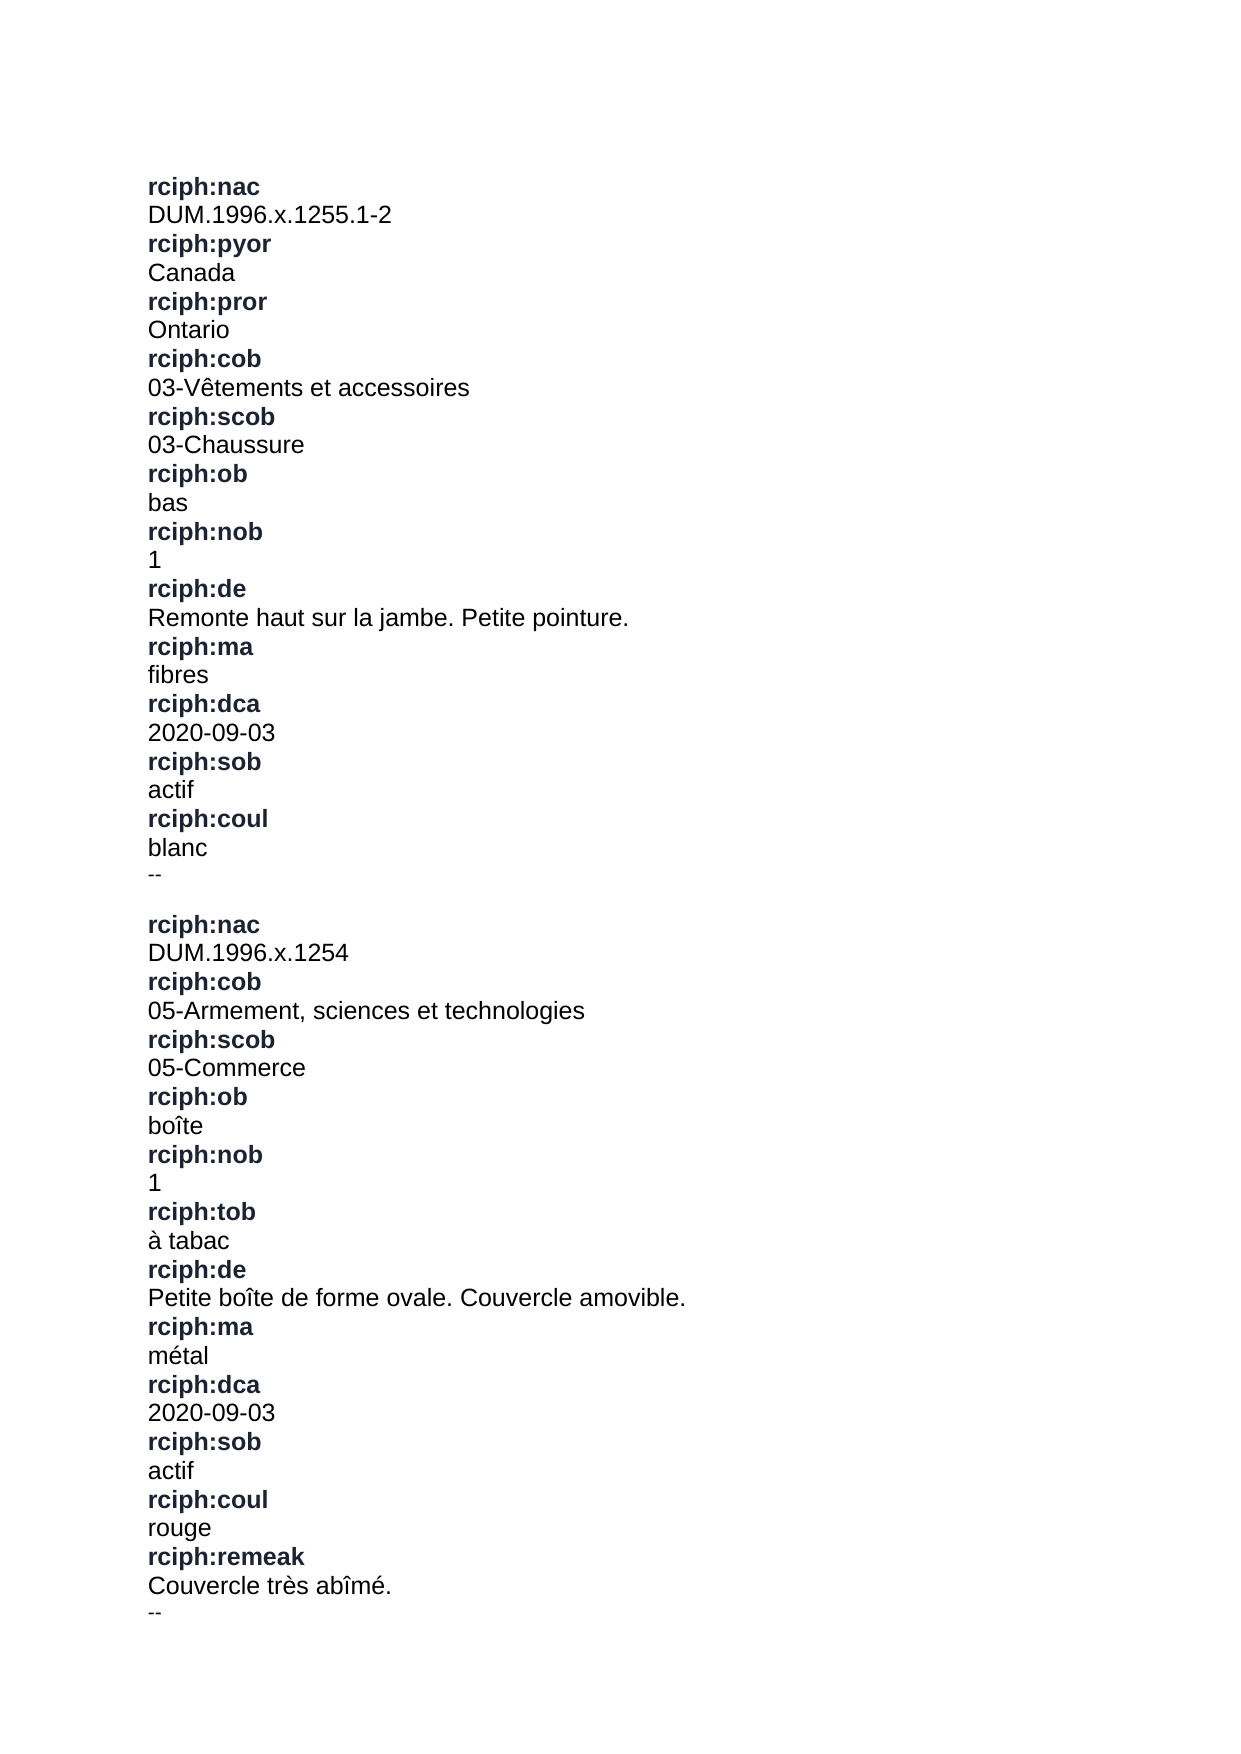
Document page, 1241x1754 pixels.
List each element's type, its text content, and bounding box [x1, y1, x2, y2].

text rciph:scob [148, 1024, 1092, 1053]
text rciph:cob [148, 344, 1092, 373]
text rouge [148, 1513, 1092, 1542]
text rciph:ma [148, 1312, 1092, 1341]
text DUM.1996.x.1254 [148, 938, 1092, 967]
text fibres [148, 660, 1092, 689]
text 1 [148, 545, 1092, 574]
text rciph:ma [148, 632, 1092, 660]
text Canada [148, 258, 1092, 287]
text rciph:remeak [148, 1542, 1092, 1571]
text Ontario [148, 315, 1092, 344]
text 05-Armement, sciences et technologies [148, 996, 1092, 1024]
text Petite boîte de forme ovale. Couvercle amovible. [148, 1283, 1092, 1312]
text rciph:pror [148, 287, 1092, 315]
text rciph:cob [148, 967, 1092, 996]
text 03-Vêtements et accessoires [148, 373, 1092, 402]
text métal [148, 1341, 1092, 1369]
text Couvercle très abîmé. [148, 1571, 1092, 1599]
text rciph:nac [148, 172, 1092, 200]
text rciph:sob [148, 1427, 1092, 1456]
text rciph:pyor [148, 229, 1092, 258]
text rciph:coul [148, 804, 1092, 833]
text DUM.1996.x.1255.1-2 [148, 200, 1092, 229]
text rciph:nob [148, 517, 1092, 545]
text Remonte haut sur la jambe. Petite pointure. [148, 603, 1092, 632]
text rciph:dca [148, 689, 1092, 718]
text -- [148, 1599, 1092, 1623]
text 2020-09-03 [148, 1398, 1092, 1427]
text rciph:de [148, 1254, 1092, 1283]
text rciph:de [148, 574, 1092, 603]
text blanc [148, 833, 1092, 862]
text 2020-09-03 [148, 718, 1092, 747]
text actif [148, 775, 1092, 804]
text rciph:tob [148, 1197, 1092, 1226]
text bas [148, 488, 1092, 517]
text rciph:ob [148, 459, 1092, 488]
text rciph:dca [148, 1369, 1092, 1398]
text 03-Chaussure [148, 430, 1092, 459]
text rciph:scob [148, 402, 1092, 430]
text boîte [148, 1111, 1092, 1139]
text rciph:coul [148, 1484, 1092, 1513]
text rciph:sob [148, 747, 1092, 775]
text -- [148, 862, 1092, 886]
text à tabac [148, 1226, 1092, 1254]
text rciph:nac [148, 909, 1092, 938]
text 1 [148, 1168, 1092, 1197]
text 05-Commerce [148, 1053, 1092, 1082]
text rciph:ob [148, 1082, 1092, 1111]
text rciph:nob [148, 1139, 1092, 1168]
text actif [148, 1456, 1092, 1484]
